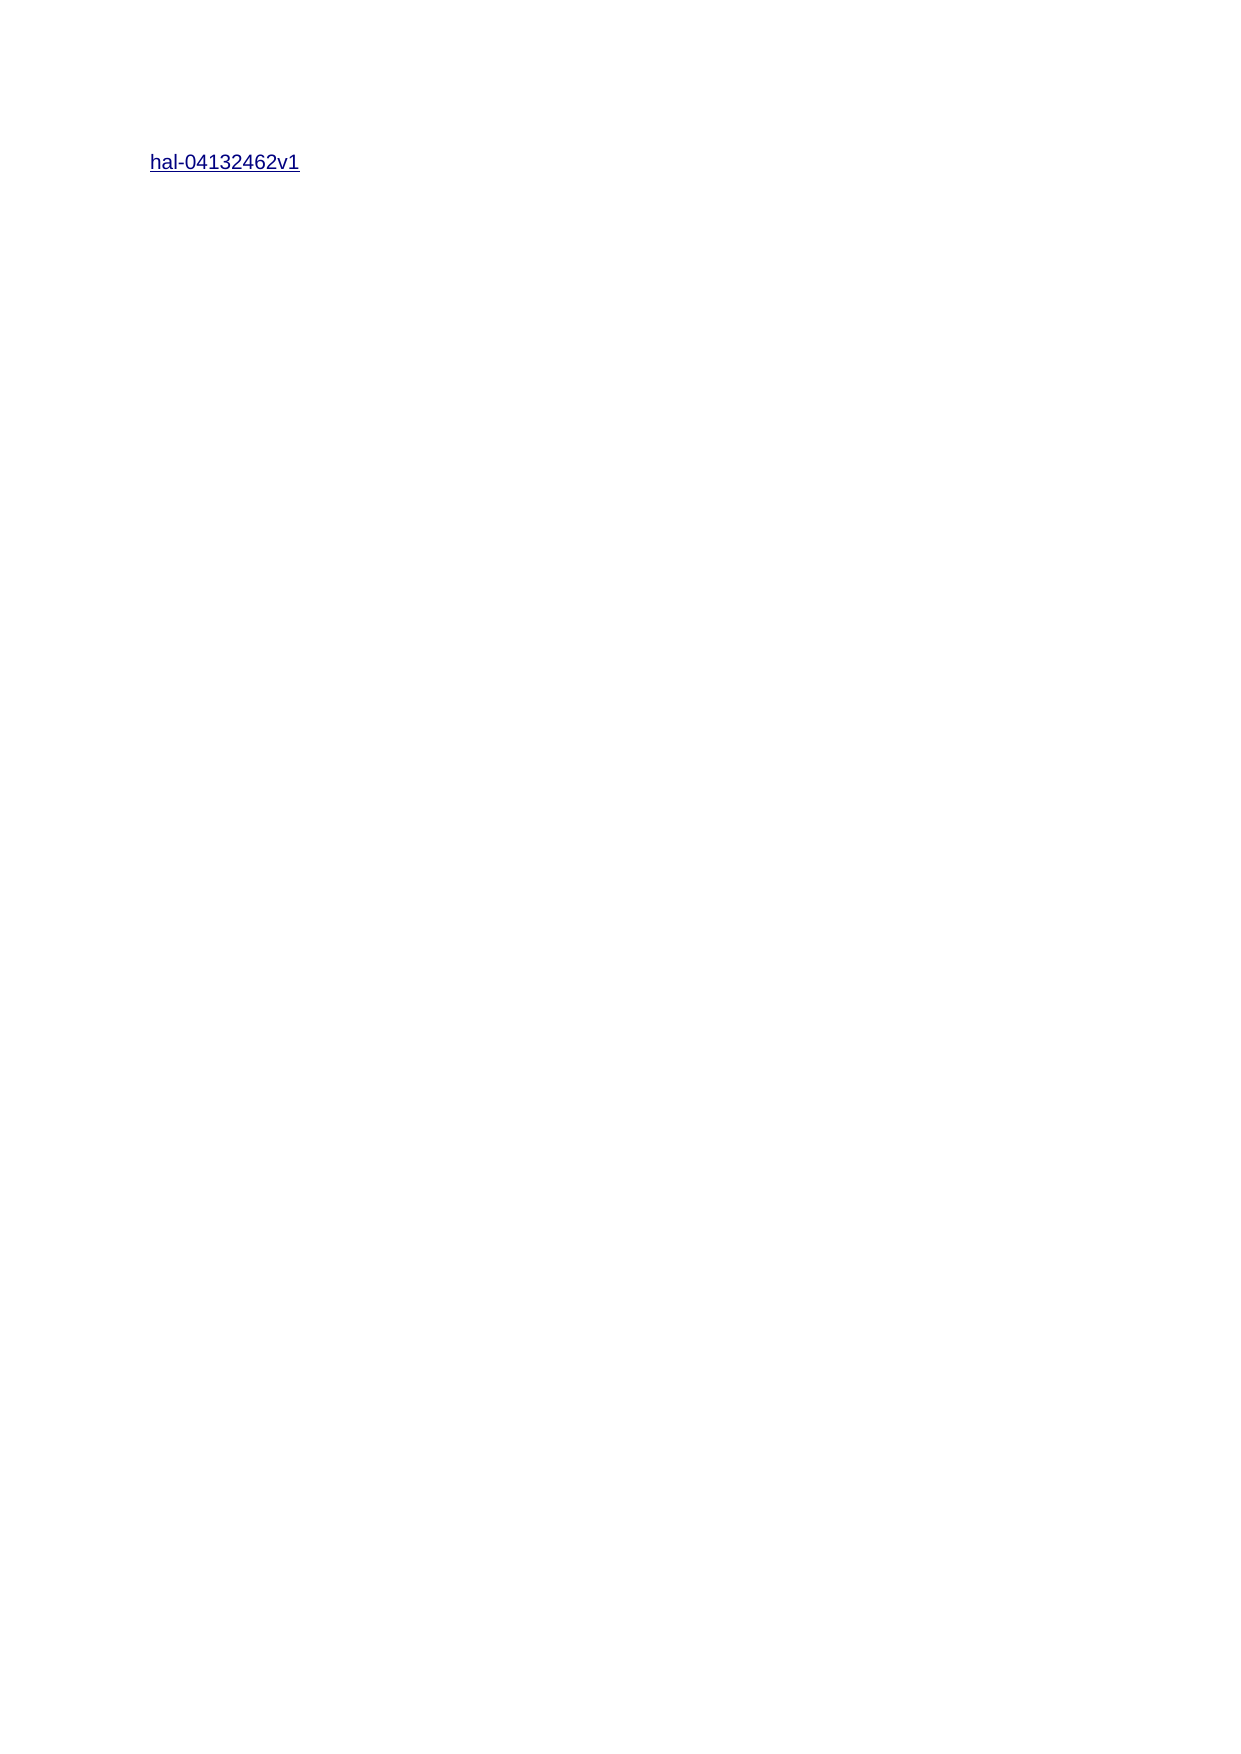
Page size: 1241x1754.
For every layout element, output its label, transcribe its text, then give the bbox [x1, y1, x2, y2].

table_cell hal-04132462v1 [150, 150, 1090, 174]
